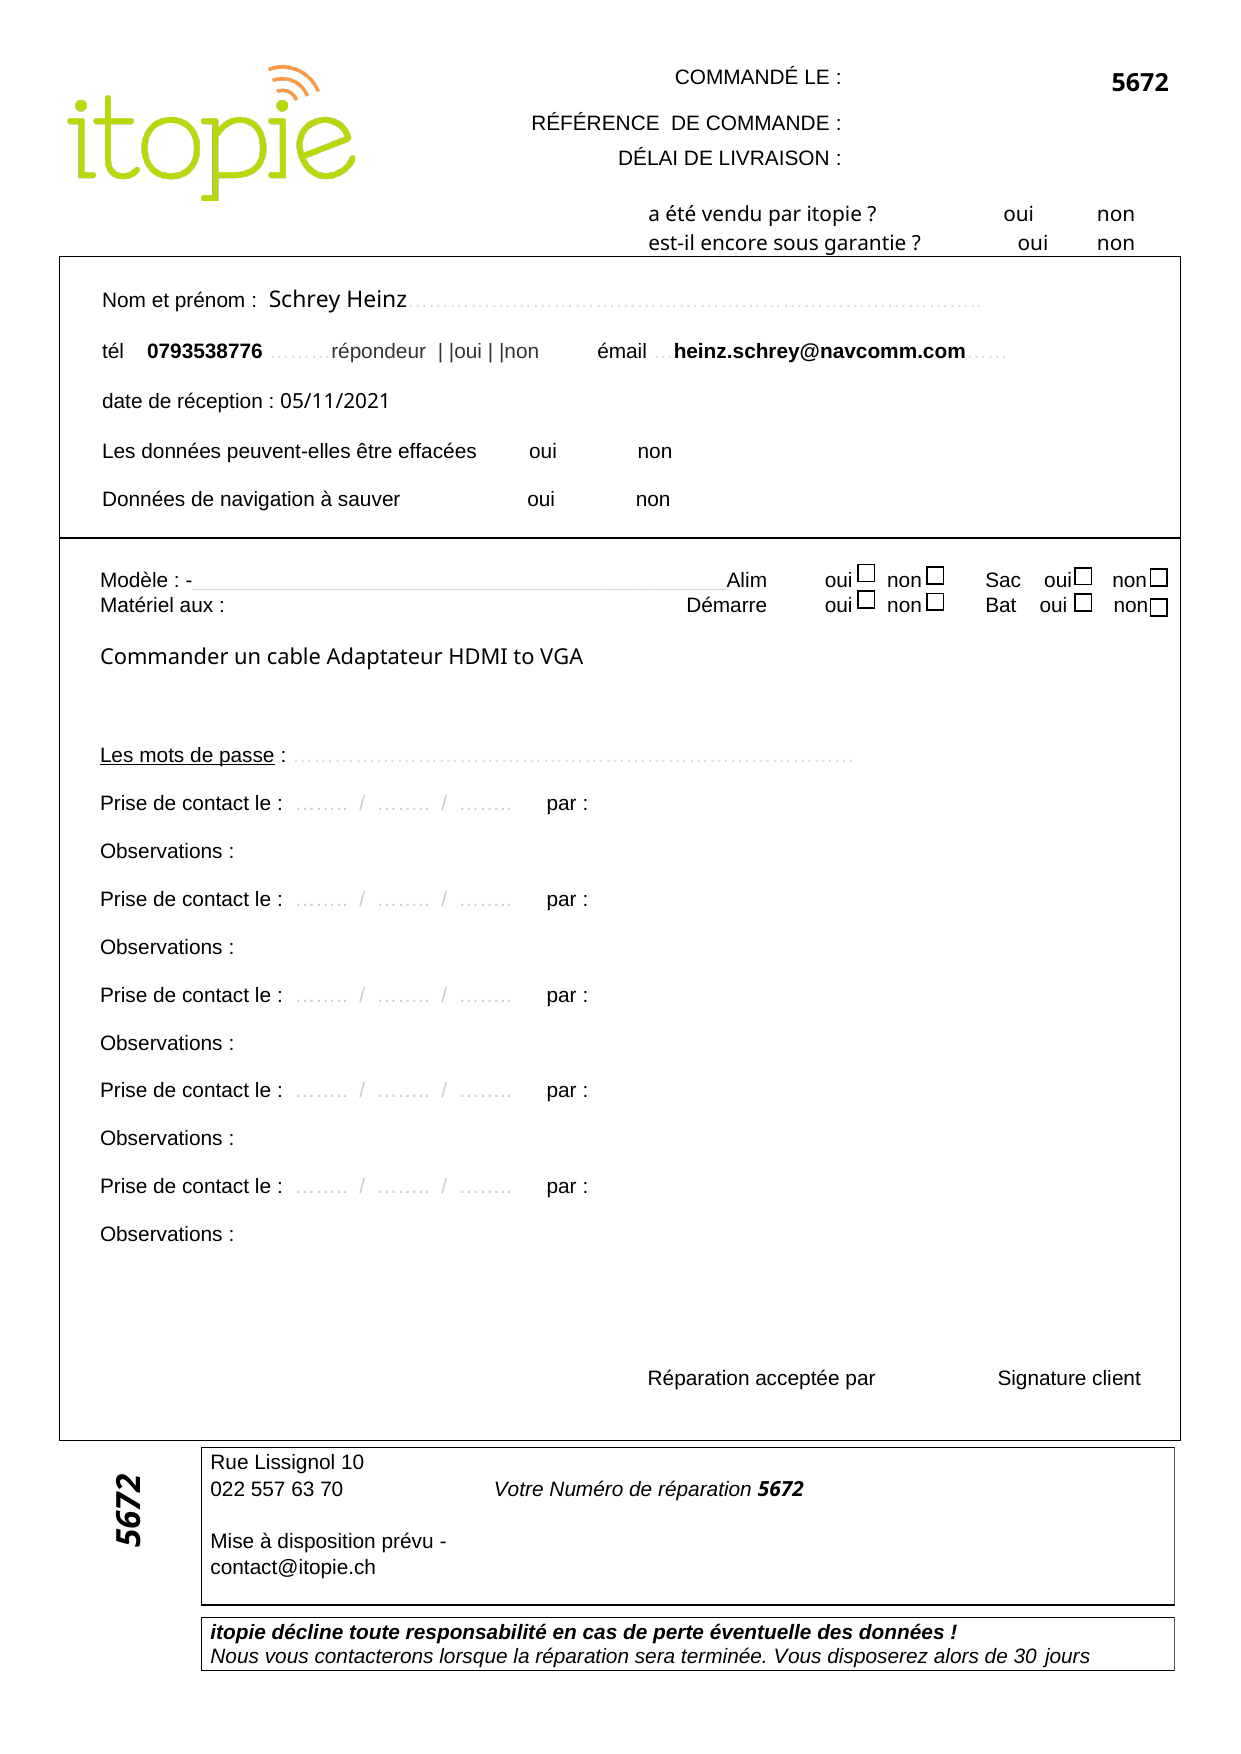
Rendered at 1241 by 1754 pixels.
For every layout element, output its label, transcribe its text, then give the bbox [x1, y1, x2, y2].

text Observations : [60, 931, 1180, 958]
picture [67, 65, 356, 201]
table_cell [847, 105, 1180, 140]
text Nom et prénom : Schrey Heinz……………………………………………………………………….. [60, 280, 1180, 314]
text Observations : [60, 1123, 1180, 1150]
text est-il encore sous garantie ? oui non [59, 228, 1181, 256]
table_cell [847, 140, 1180, 175]
text date de réception : 05/11/2021 [60, 383, 1180, 415]
table_cell itopie décline toute responsabilité en cas de perte éventuelle des données ! Nous vous contacterons lorsque la réparation sera terminée. Vous disposerez alors de 30 jours [195, 1611, 1180, 1677]
text Prise de contact le : …….. / …….. / …….. par : [60, 979, 1180, 1006]
text Prise de contact le : …….. / …….. / …….. par : [60, 788, 1180, 815]
table_header COMMANDÉ LE : [490, 59, 847, 104]
text Modèle : - Alim oui non Sac oui non [60, 562, 856, 590]
table_header Rue Lissignol 10 022 557 63 70 Votre Numéro de réparation 5672 Mise à disposition prévu - contact@itopie.ch [195, 1441, 1180, 1611]
text Commander un cable Adaptateur HDMI to VGA [60, 638, 1180, 671]
text Prise de contact le : …….. / …….. / …….. par : [60, 1075, 1180, 1102]
table_header 5672 [59, 1441, 195, 1677]
text Réparation acceptée par Signature client [60, 1363, 1180, 1390]
text tél 0793538776 ………répondeur | |oui | |non émail …heinz.schrey@navcomm.com…… [60, 335, 1180, 362]
text Observations : [60, 1027, 1180, 1054]
text Modèle : - Alim oui non Sac oui non [948, 562, 1180, 590]
text Données de navigation à sauver oui non [60, 484, 1180, 511]
text a été vendu par itopie ? oui non [59, 199, 1181, 228]
table_cell RÉFÉRENCE DE COMMANDE : [490, 105, 847, 140]
text Matériel aux : Démarre oui non Bat oui non [60, 590, 1180, 617]
table_header 5672 [847, 59, 1180, 104]
text Observations : [60, 1219, 1180, 1246]
text Prise de contact le : …….. / …….. / …….. par : [60, 883, 1180, 911]
text Les mots de passe : ……………………………………………………………………… [60, 740, 1180, 767]
text Modèle : - Alim oui non Sac oui non [879, 562, 925, 590]
text Les données peuvent-elles être effacées oui non [60, 436, 1180, 463]
text Observations : [60, 836, 1180, 863]
text Prise de contact le : …….. / …….. / …….. par : [60, 1171, 1180, 1198]
table_cell DÉLAI DE LIVRAISON : [490, 140, 847, 175]
